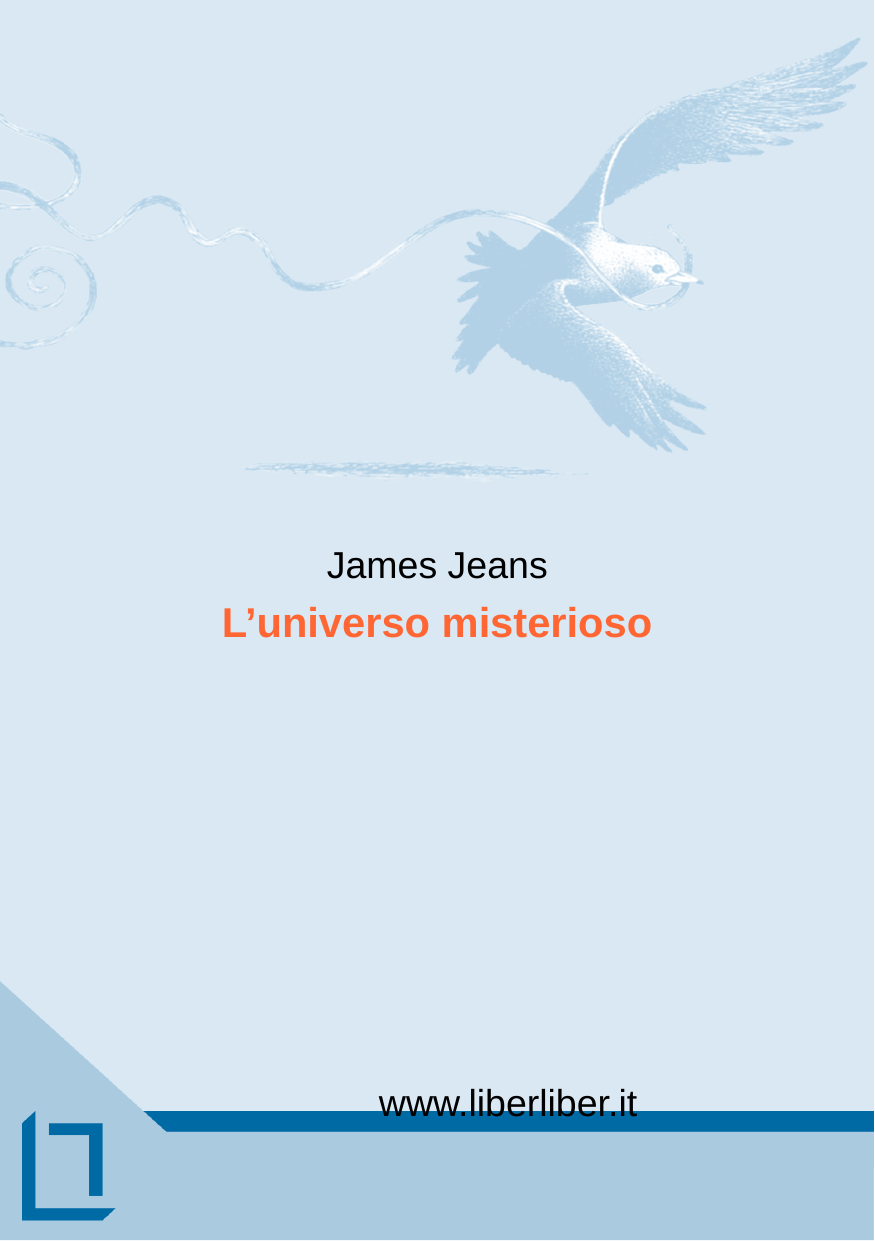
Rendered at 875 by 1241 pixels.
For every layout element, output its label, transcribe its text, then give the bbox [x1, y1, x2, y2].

text www.liberliber.it [331, 1081, 685, 1124]
text James Jeans [94, 543, 779, 586]
text L’universo misterioso [94, 598, 779, 646]
picture [0, 0, 874, 1241]
